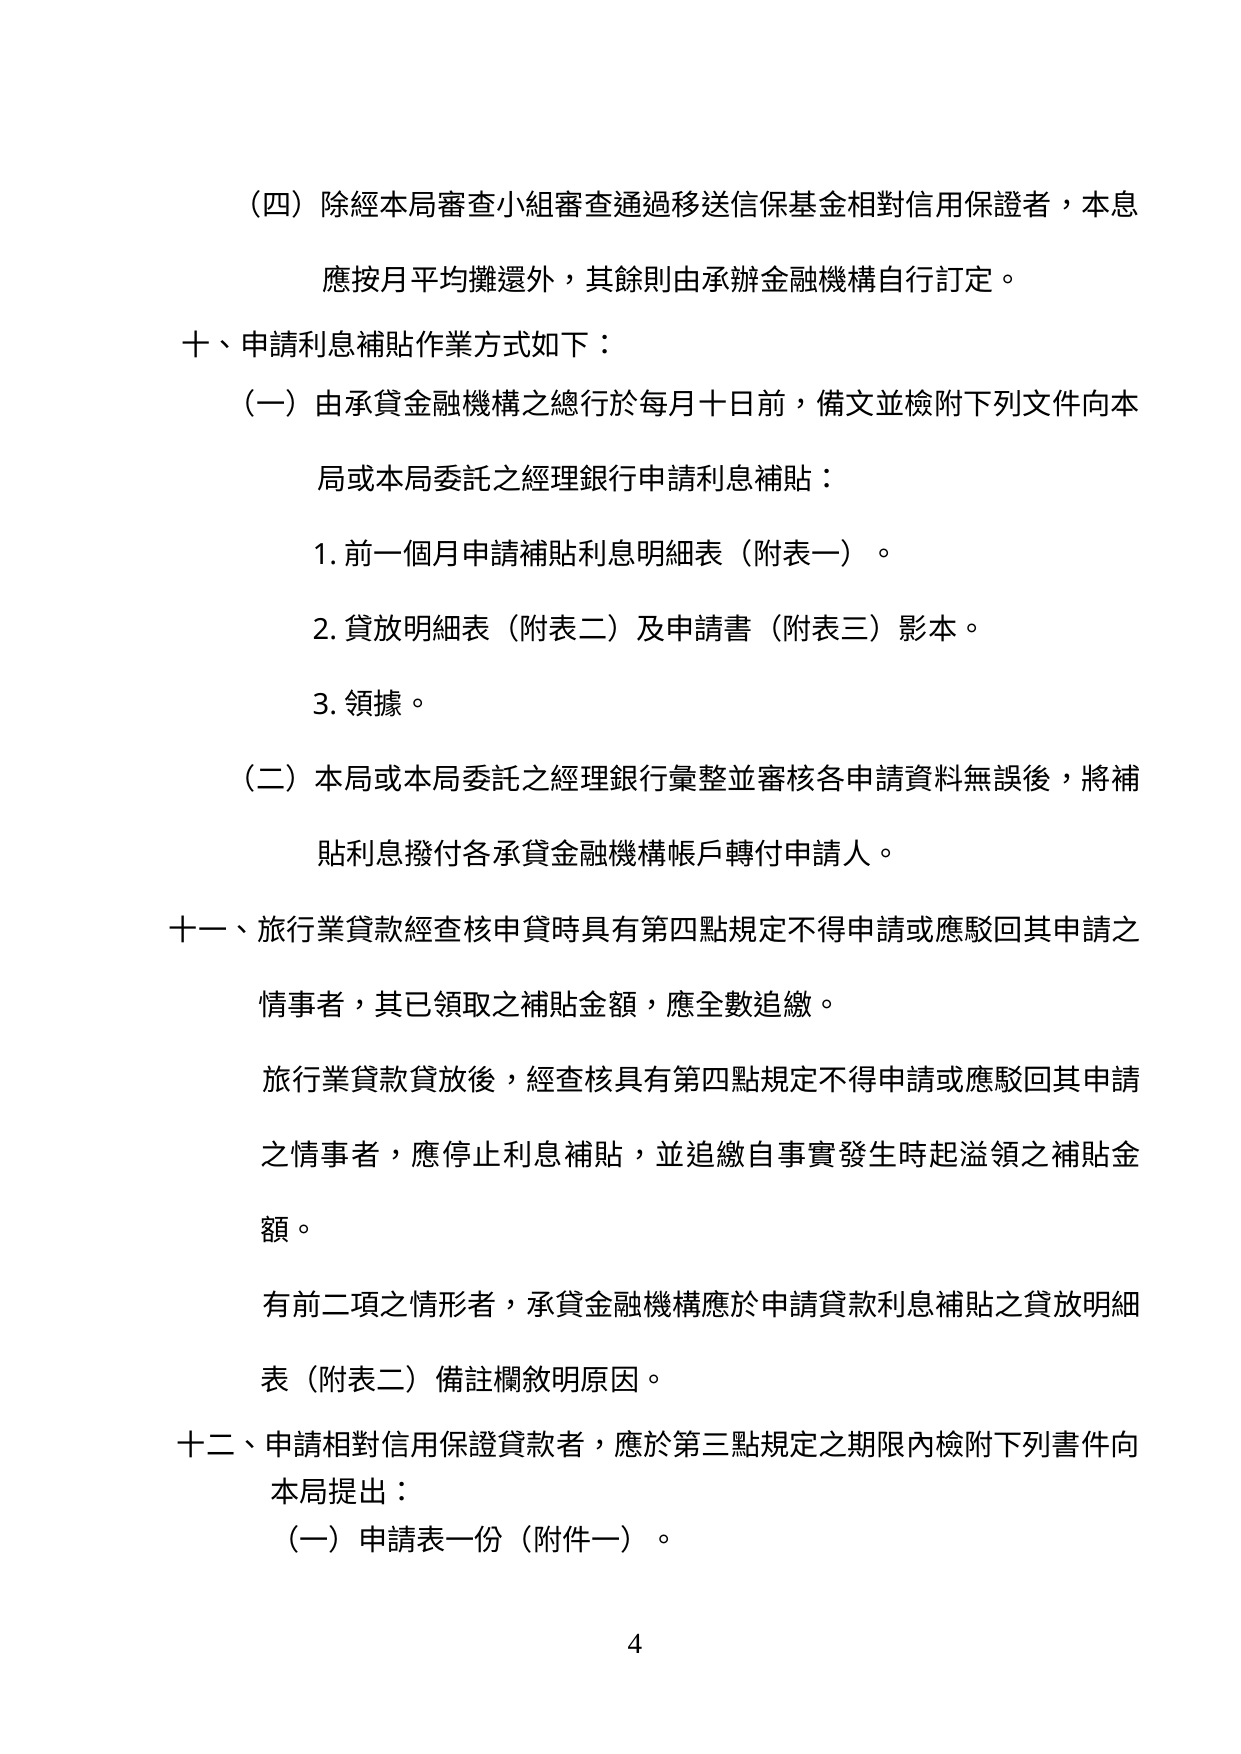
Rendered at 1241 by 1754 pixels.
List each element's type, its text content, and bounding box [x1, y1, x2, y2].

table_cell 十一、旅行業貸款經查核申貸時具有第四點規定不得申請或應駁回其申請之情事者，其已領取之補貼金額，應全數追繳。 旅行業貸款貸放後，經查核具有第四點規定不得申請或應駁回其申請之情事者，應停止利息補貼，並追繳自事實發生時起溢領之補貼金額。 有前二項之情形者，承貸金融機構應於申請貸款利息補貼之貸放明細表（附表二）備註欄敘明原因。 [166, 891, 1152, 1416]
table_cell 十二、申請相對信用保證貸款者，應於第三點規定之期限內檢附下列書件向本局提出： （一）申請表一份（附件一）。 [166, 1417, 1152, 1560]
table_cell 十、申請利息補貼作業方式如下： （一）由承貸金融機構之總行於每月十日前，備文並檢附下列文件向本局或本局委託之經理銀行申請利息補貼： 1. 前一個月申請補貼利息明細表（附表一）。 2. 貸放明細表（附表二）及申請書（附表三）影本。 3. 領據。 （二）本局或本局委託之經理銀行彙整並審核各申請資料無誤後，將補貼利息撥付各承貸金融機構帳戶轉付申請人。 [166, 317, 1152, 889]
table_cell （四）除經本局審查小組審查通過移送信保基金相對信用保證者，本息應按月平均攤還外，其餘則由承辦金融機構自行訂定。 [166, 166, 1152, 316]
